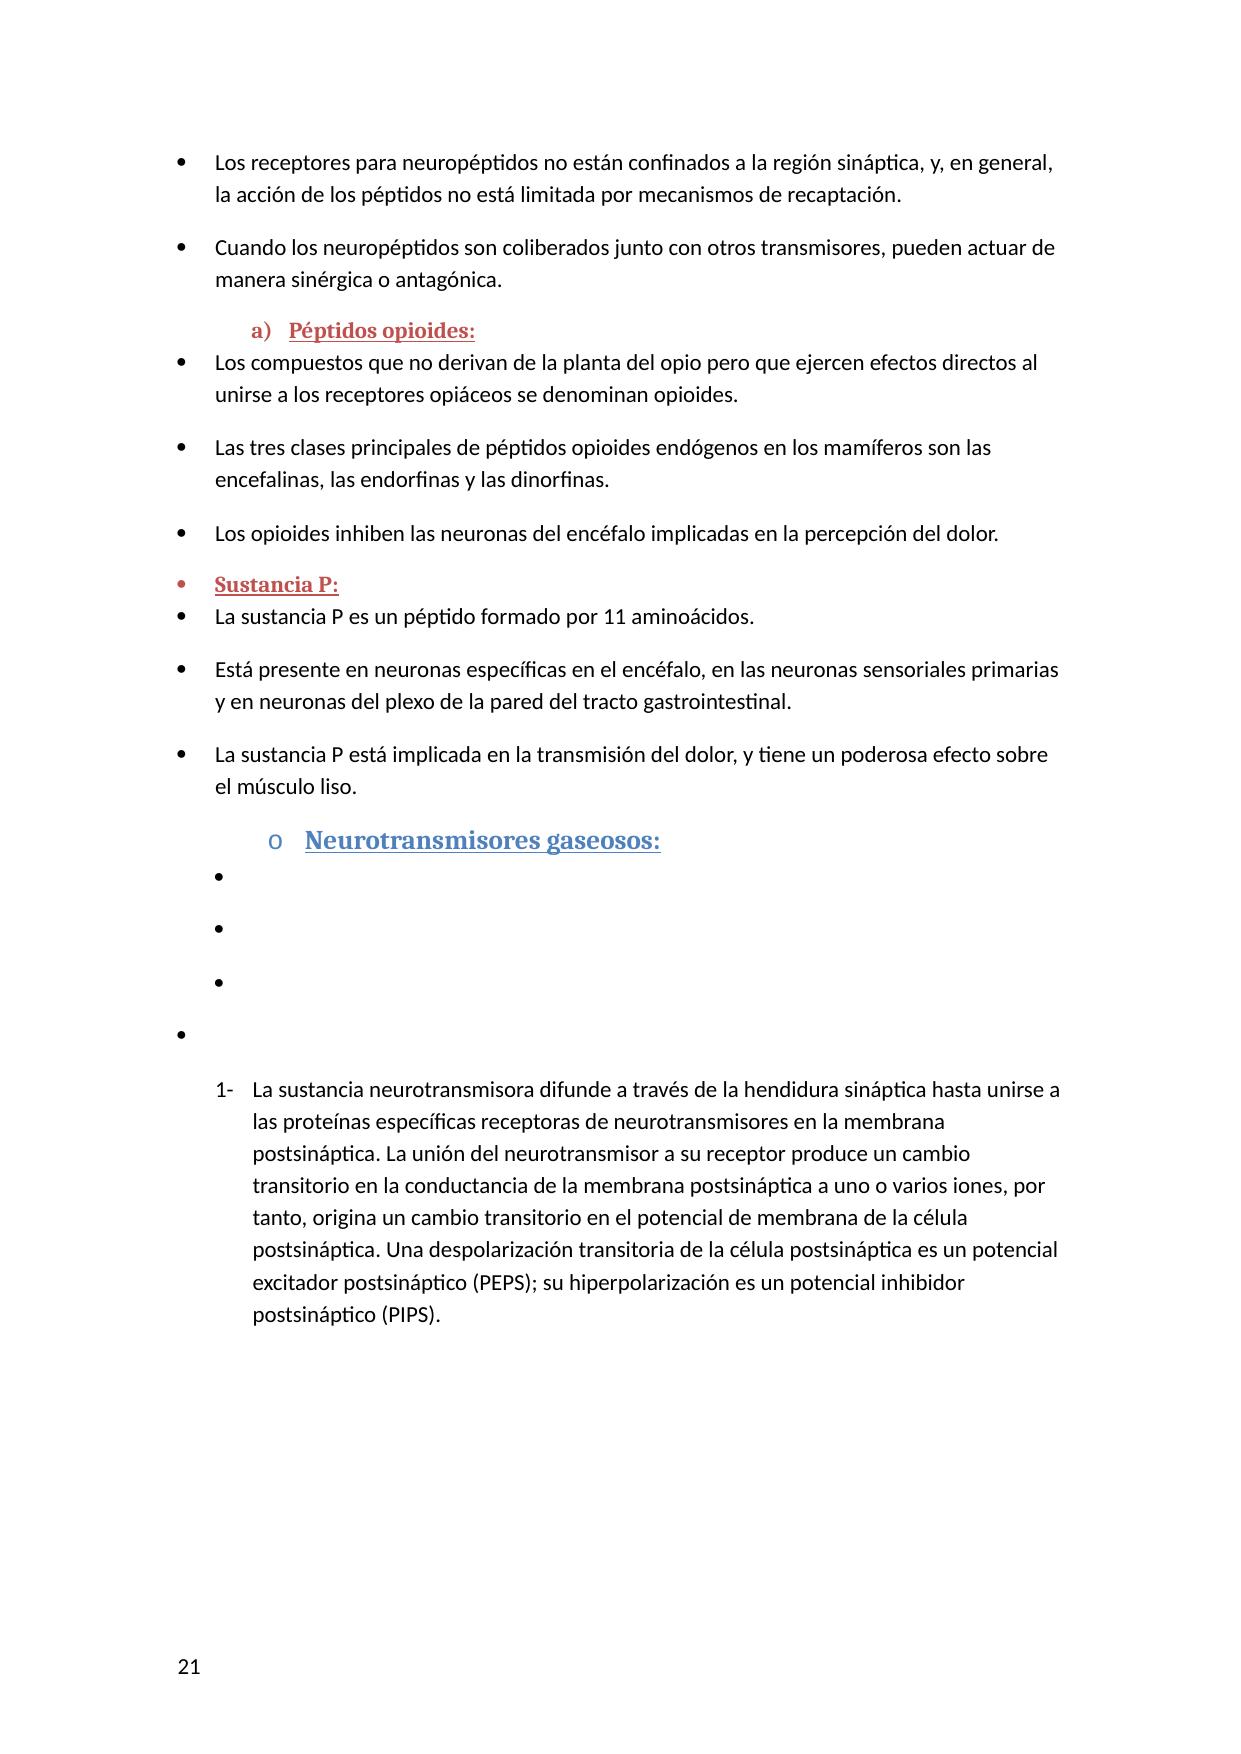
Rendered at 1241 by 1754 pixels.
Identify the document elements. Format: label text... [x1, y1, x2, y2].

list Cuando los neuropéptidos son coliberados junto con otros transmisores, pueden actuar de manera sinérgica o antagónica. [177, 233, 1063, 293]
subtitle Sustancia P: [177, 572, 1063, 598]
list Los compuestos que no derivan de la planta del opio pero que ejercen efectos directos al unirse a los receptores opiáceos se denominan opioides. [177, 348, 1063, 408]
list Los opioides inhiben las neuronas del encéfalo implicadas en la percepción del dolor. [177, 519, 1063, 547]
list Los receptores para neuropéptidos no están confinados a la región sináptica, y, en general, la acción de los péptidos no está limitada por mecanismos de recaptación. [177, 148, 1063, 208]
list Está presente en neuronas específicas en el encéfalo, en las neuronas sensoriales primarias y en neuronas del plexo de la pared del tracto gastrointestinal. [177, 655, 1063, 715]
list La sustancia P es un péptido formado por 11 aminoácidos. [177, 602, 1063, 630]
list La sustancia P está implicada en la transmisión del dolor, y tiene un poderosa efecto sobre el músculo liso. [177, 740, 1063, 800]
list La sustancia neurotransmisora difunde a través de la hendidura sináptica hasta unirse a las proteínas específicas receptoras de neurotransmisores en la membrana postsináptica. La unión del neurotransmisor a su receptor produce un cambio transitorio en la conductancia de la membrana postsináptica a uno o varios iones, por tanto, origina un cambio transitorio en el potencial de membrana de la célula postsináptica. Una despolarización transitoria de la célula postsináptica es un potencial excitador postsináptico (PEPS); su hiperpolarización es un potencial inhibidor postsináptico (PIPS). [215, 1075, 1063, 1328]
subtitle Neurotransmisores gaseosos: [267, 825, 1063, 858]
subtitle Péptidos opioides: [251, 318, 1063, 344]
list Las tres clases principales de péptidos opioides endógenos en los mamíferos son las encefalinas, las endorfinas y las dinorfinas. [177, 433, 1063, 494]
